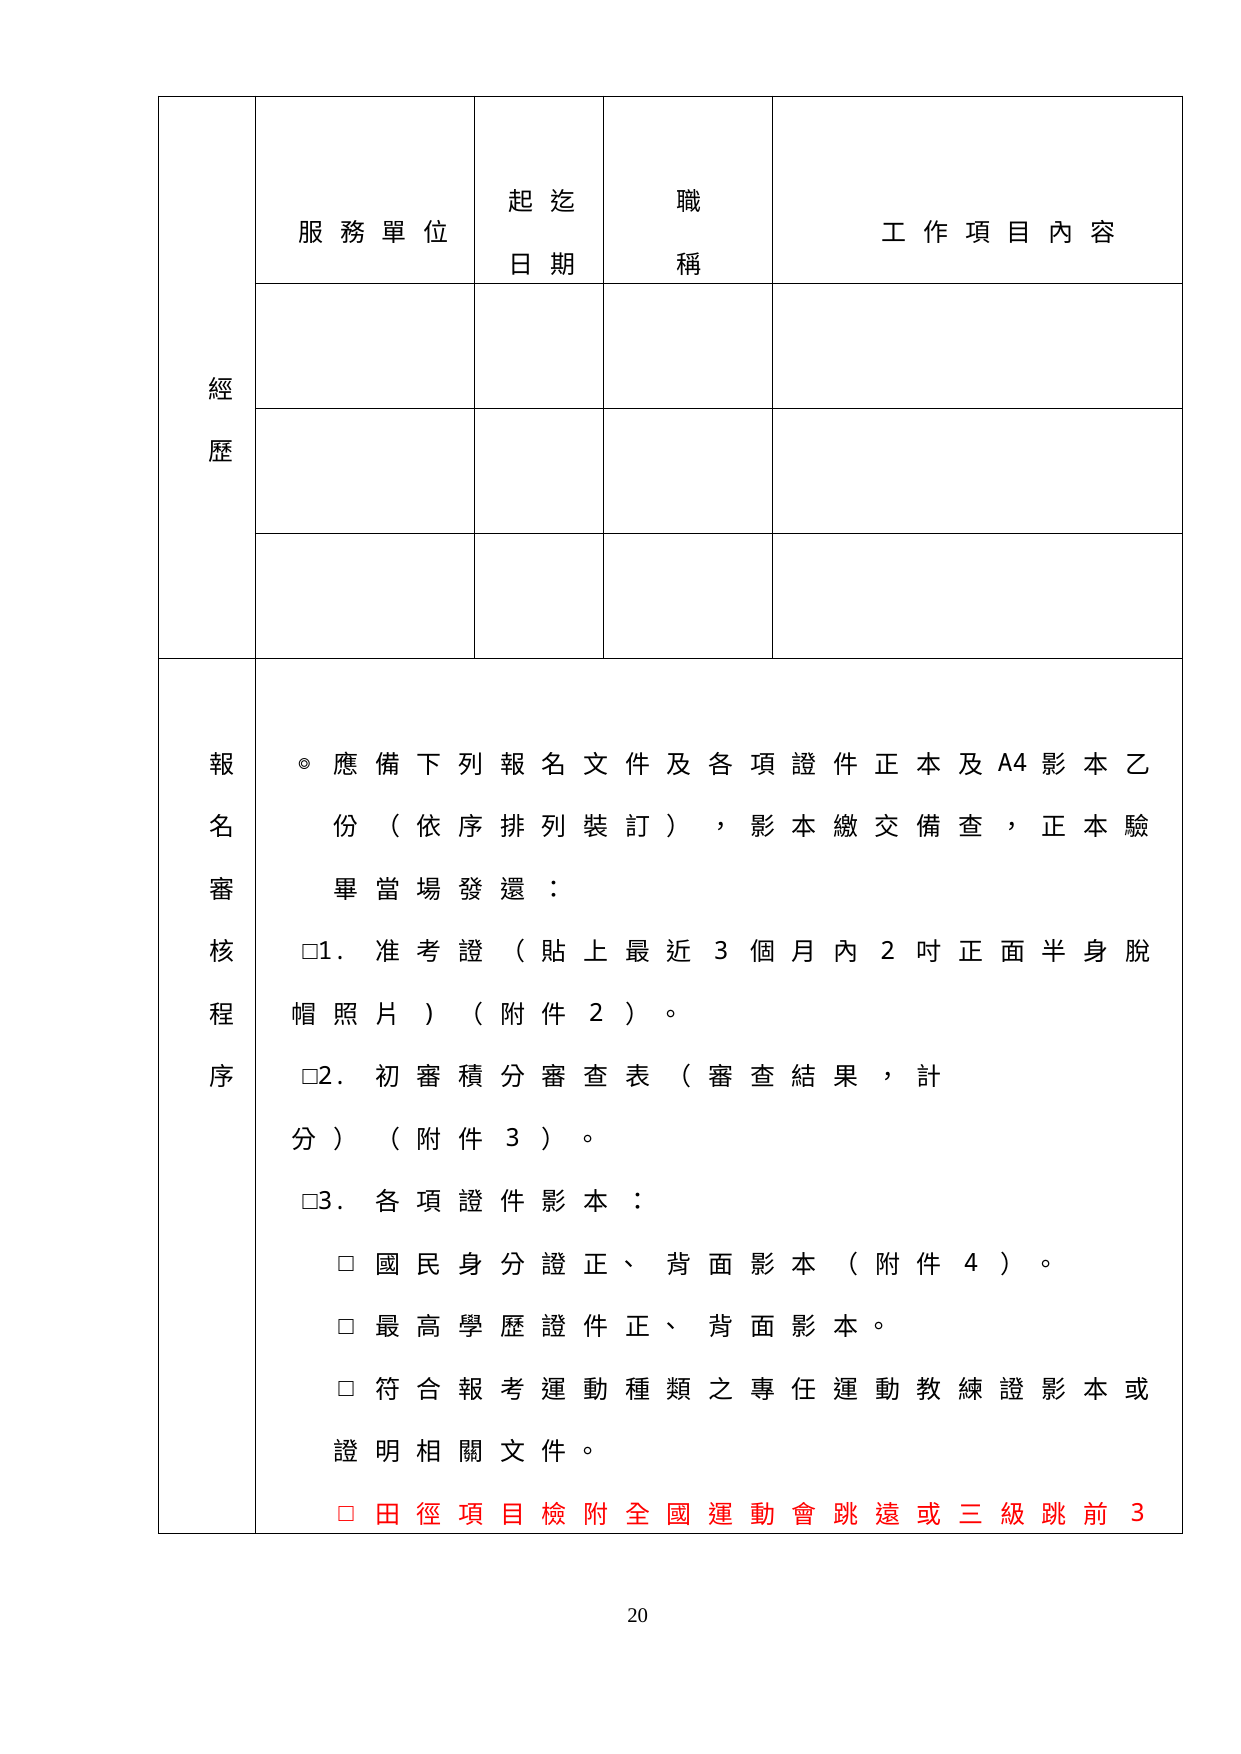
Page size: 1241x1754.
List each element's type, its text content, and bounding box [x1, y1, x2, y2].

table_cell 起迄日期 [475, 97, 603, 283]
table_cell ◎應備下列報名文件及各項證件正本及A4影本乙份（依序排列裝訂），影本繳交備查，正本驗畢當場發還： □1.准考證（貼上最近3個月內2吋正面半身脫帽照片)（附件2）。 □2.初審積分審查表（審查結果，計 分）（附件3）。 □3.各項證件影本： □國民身分證正、背面影本（附件4）。 □最高學歷證件正、背面影本。 □符合報考運動種類之專任運動教練證影本或證明相關文件。 □田徑項目檢附全國運動會跳遠或三級跳前3 [256, 659, 1182, 1533]
table_cell [475, 284, 603, 408]
table_cell [475, 534, 603, 658]
table_cell 報 名 審 核 程 序 [159, 659, 255, 1533]
table_cell [256, 534, 474, 658]
table_cell [604, 534, 772, 658]
table_cell [604, 409, 772, 533]
table_cell [256, 409, 474, 533]
table_cell [475, 409, 603, 533]
table_cell 服務單位 [256, 97, 474, 283]
table_cell [773, 534, 1182, 658]
table_cell 職 稱 [604, 97, 772, 283]
table_cell 經歷 [159, 97, 255, 658]
table_cell [604, 284, 772, 408]
table_cell [256, 284, 474, 408]
table_cell [773, 409, 1182, 533]
table_cell [773, 284, 1182, 408]
table_cell 工作項目內容 [773, 97, 1182, 283]
